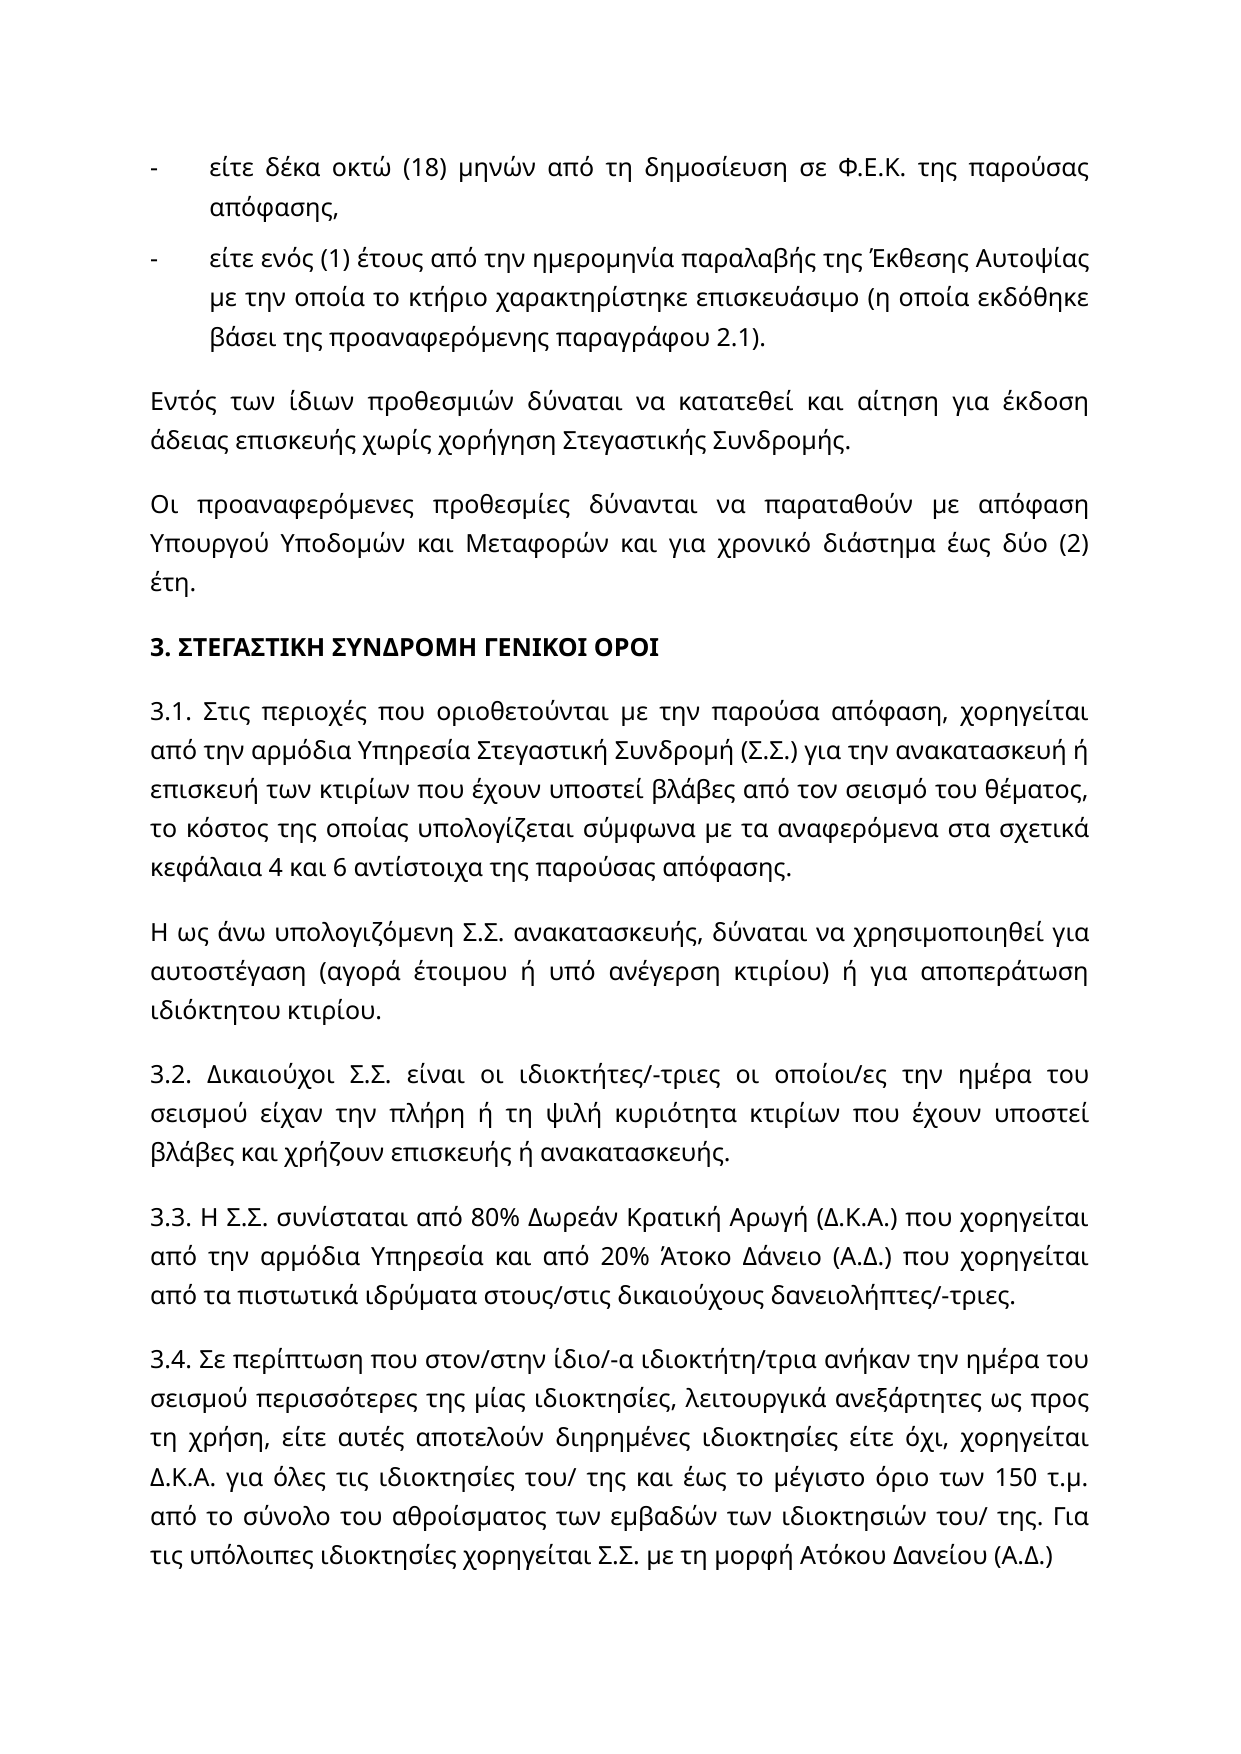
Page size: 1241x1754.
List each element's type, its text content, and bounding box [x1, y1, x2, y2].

text Οι προαναφερόμενες προθεσμίες δύνανται να παραταθούν με απόφαση Υπουργού Υποδομών και Μεταφορών και για χρονικό διάστημα έως δύο (2) έτη. [150, 487, 1090, 599]
text 3.3. H Σ.Σ. συνίσταται από 80% Δωρεάν Κρατική Αρωγή (Δ.Κ.Α.) που χορηγείται από την αρμόδια Υπηρεσία και από 20% Άτοκο Δάνειο (Α.Δ.) που χορηγείται από τα πιστωτικά ιδρύματα στους/στις δικαιούχους δανειολήπτες/-τριες. [150, 1199, 1090, 1312]
text Εντός των ίδιων προθεσμιών δύναται να κατατεθεί και αίτηση για έκδοση άδειας επισκευής χωρίς χορήγηση Στεγαστικής Συνδρομής. [150, 383, 1090, 457]
text 3.2. Δικαιούχοι Σ.Σ. είναι οι ιδιοκτήτες/-τριες οι οποίοι/ες την ημέρα του σεισμού είχαν την πλήρη ή τη ψιλή κυριότητα κτιρίων που έχουν υποστεί βλάβες και χρήζουν επισκευής ή ανακατασκευής. [150, 1057, 1090, 1169]
list - είτε ενός (1) έτους από την ημερομηνία παραλαβής της Έκθεσης Αυτοψίας με την οποία το κτήριο χαρακτηρίστηκε επισκευάσιμο (η οποία εκδόθηκε βάσει της προαναφερόμενης παραγράφου 2.1). [150, 241, 1090, 353]
text 3.1. Στις περιοχές που οριοθετούνται με την παρούσα απόφαση, χορηγείται από την αρμόδια Υπηρεσία Στεγαστική Συνδρομή (Σ.Σ.) για την ανακατασκευή ή επισκευή των κτιρίων που έχουν υποστεί βλάβες από τον σεισμό του θέματος, το κόστος της οποίας υπολογίζεται σύμφωνα με τα αναφερόμενα στα σχετικά κεφάλαια 4 και 6 αντίστοιχα της παρούσας απόφασης. [150, 693, 1090, 884]
text Η ως άνω υπολογιζόμενη Σ.Σ. ανακατασκευής, δύναται να χρησιμοποιηθεί για αυτοστέγαση (αγορά έτοιμου ή υπό ανέγερση κτιρίου) ή για αποπεράτωση ιδιόκτητου κτιρίου. [150, 914, 1090, 1027]
text 3. ΣΤΕΓΑΣΤΙΚΗ ΣΥΝΔΡΟΜΗ ΓΕΝΙΚΟΙ ΟΡΟΙ [150, 629, 1090, 663]
text 3.4. Σε περίπτωση που στον/στην ίδιο/-α ιδιοκτήτη/τρια ανήκαν την ημέρα του σεισμού περισσότερες της μίας ιδιοκτησίες, λειτουργικά ανεξάρτητες ως προς τη χρήση, είτε αυτές αποτελούν διηρημένες ιδιοκτησίες είτε όχι, χορηγείται Δ.Κ.Α. για όλες τις ιδιοκτησίες του/ της και έως το μέγιστο όριο των 150 τ.μ. από το σύνολο του αθροίσματος των εμβαδών των ιδιοκτησιών του/ της. Για τις υπόλοιπες ιδιοκτησίες χορηγείται Σ.Σ. με τη μορφή Ατόκου Δανείου (Α.Δ.) [150, 1342, 1090, 1572]
list - είτε δέκα οκτώ (18) μηνών από τη δημοσίευση σε Φ.Ε.Κ. της παρούσας απόφασης, [150, 150, 1090, 223]
